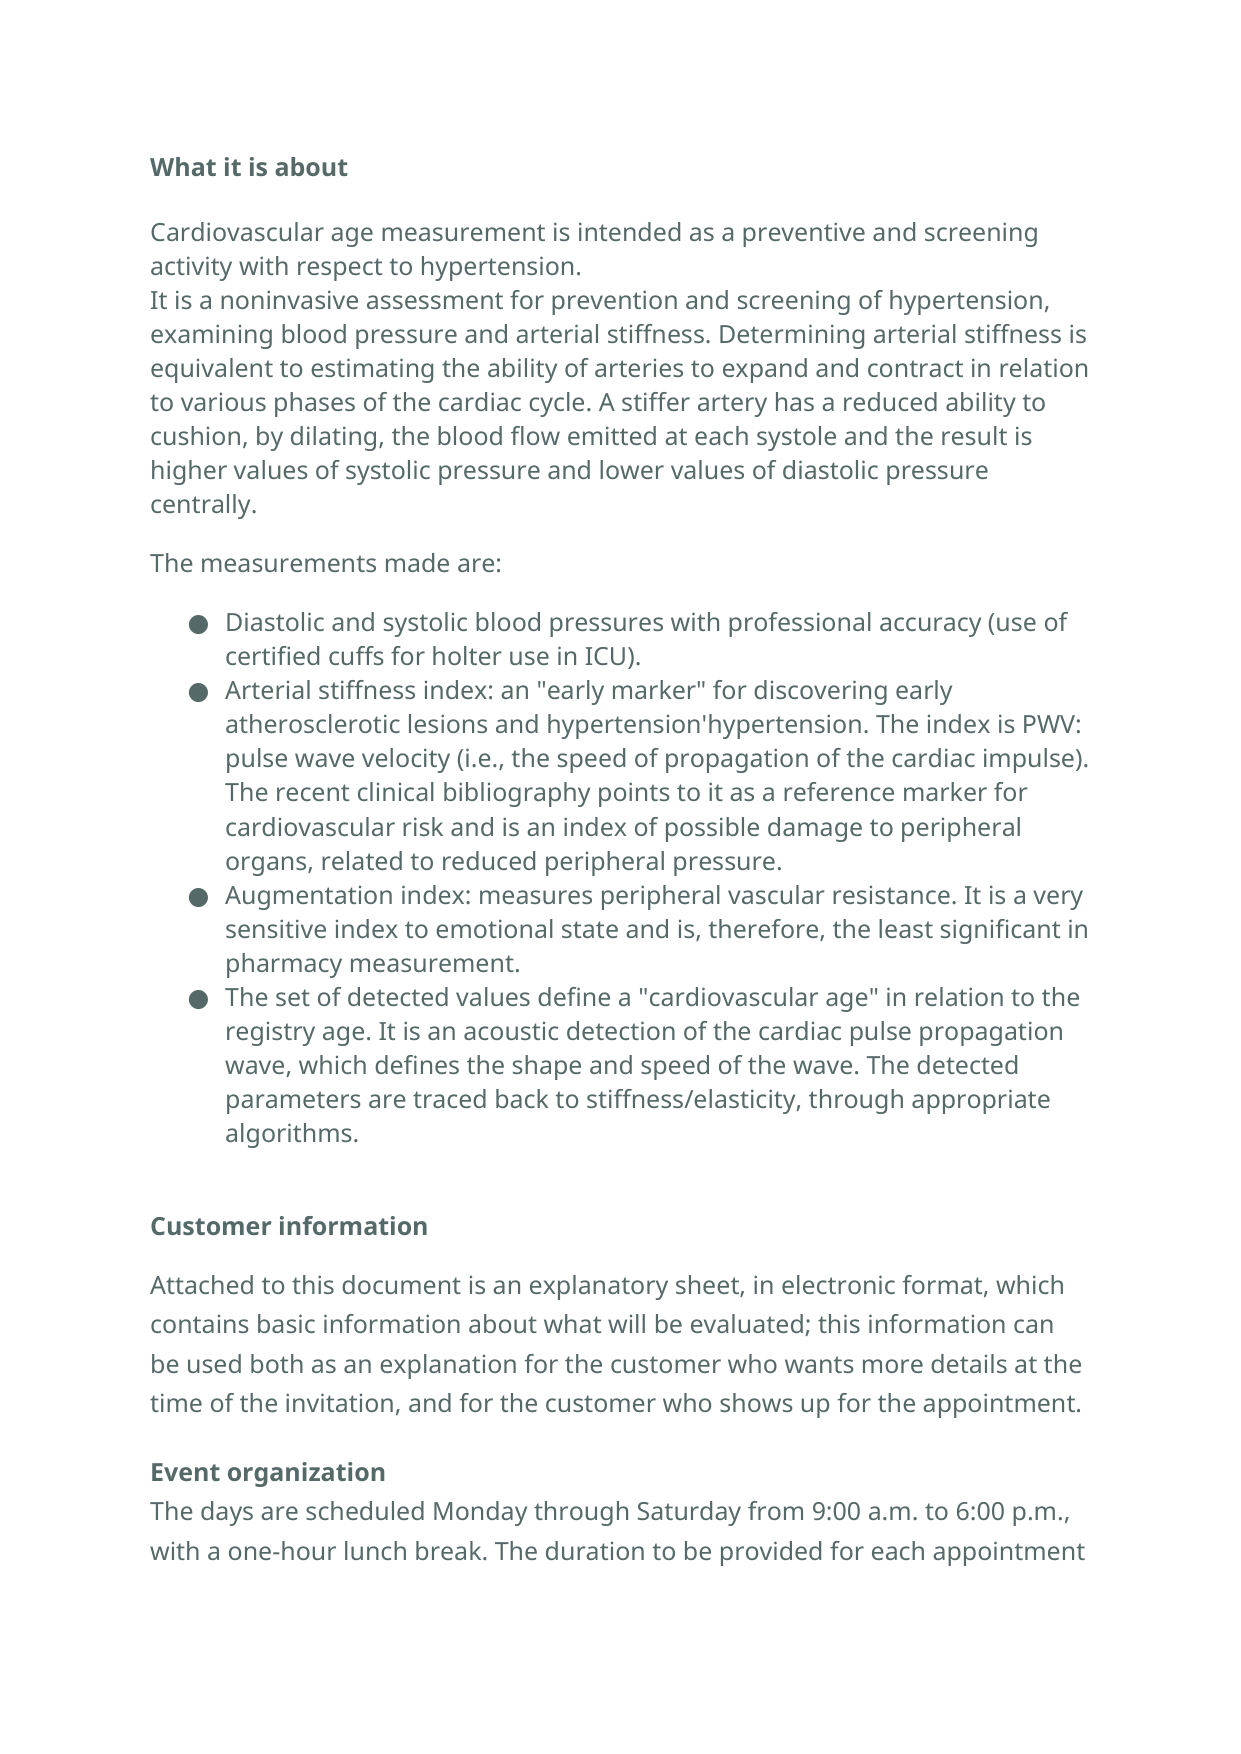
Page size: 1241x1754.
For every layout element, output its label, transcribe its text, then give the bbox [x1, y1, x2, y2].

text Cardiovascular age measurement is intended as a preventive and screening activity with respect to hypertension. It is a noninvasive assessment for prevention and screening of hypertension, examining blood pressure and arterial stiffness. Determining arterial stiffness is equivalent to estimating the ability of arteries to expand and contract in relation to various phases of the cardiac cycle. A stiffer artery has a reduced ability to cushion, by dilating, the blood flow emitted at each systole and the result is higher values of systolic pressure and lower values of diastolic pressure centrally. [150, 214, 1090, 521]
text Customer information [150, 1209, 1090, 1243]
text The measurements made are: [150, 546, 1090, 580]
list Diastolic and systolic blood pressures with professional accuracy (use of certified cuffs for holter use in ICU). [187, 605, 1090, 673]
text Event organization [150, 1455, 1090, 1489]
text Attached to this document is an explanatory sheet, in electronic format, which contains basic information about what will be evaluated; this information can be used both as an explanation for the customer who wants more details at the time of the invitation, and for the customer who shows up for the appointment. [150, 1268, 1090, 1419]
list Augmentation index: measures peripheral vascular resistance. It is a very sensitive index to emotional state and is, therefore, the least significant in pharmacy measurement. [187, 877, 1090, 979]
list Arterial stiffness index: an "early marker" for discovering early atherosclerotic lesions and hypertension'hypertension. The index is PWV: pulse wave velocity (i.e., the speed of propagation of the cardiac impulse). The recent clinical bibliography points to it as a reference marker for cardiovascular risk and is an index of possible damage to peripheral organs, related to reduced peripheral pressure. [187, 673, 1090, 877]
text What it is about [150, 150, 1090, 184]
text The days are scheduled Monday through Saturday from 9:00 a.m. to 6:00 p.m., with a one-hour lunch break. The duration to be provided for each appointment [150, 1494, 1090, 1567]
list The set of detected values define a "cardiovascular age" in relation to the registry age. It is an acoustic detection of the cardiac pulse propagation wave, which defines the shape and speed of the wave. The detected parameters are traced back to stiffness/elasticity, through appropriate algorithms. [187, 979, 1090, 1184]
